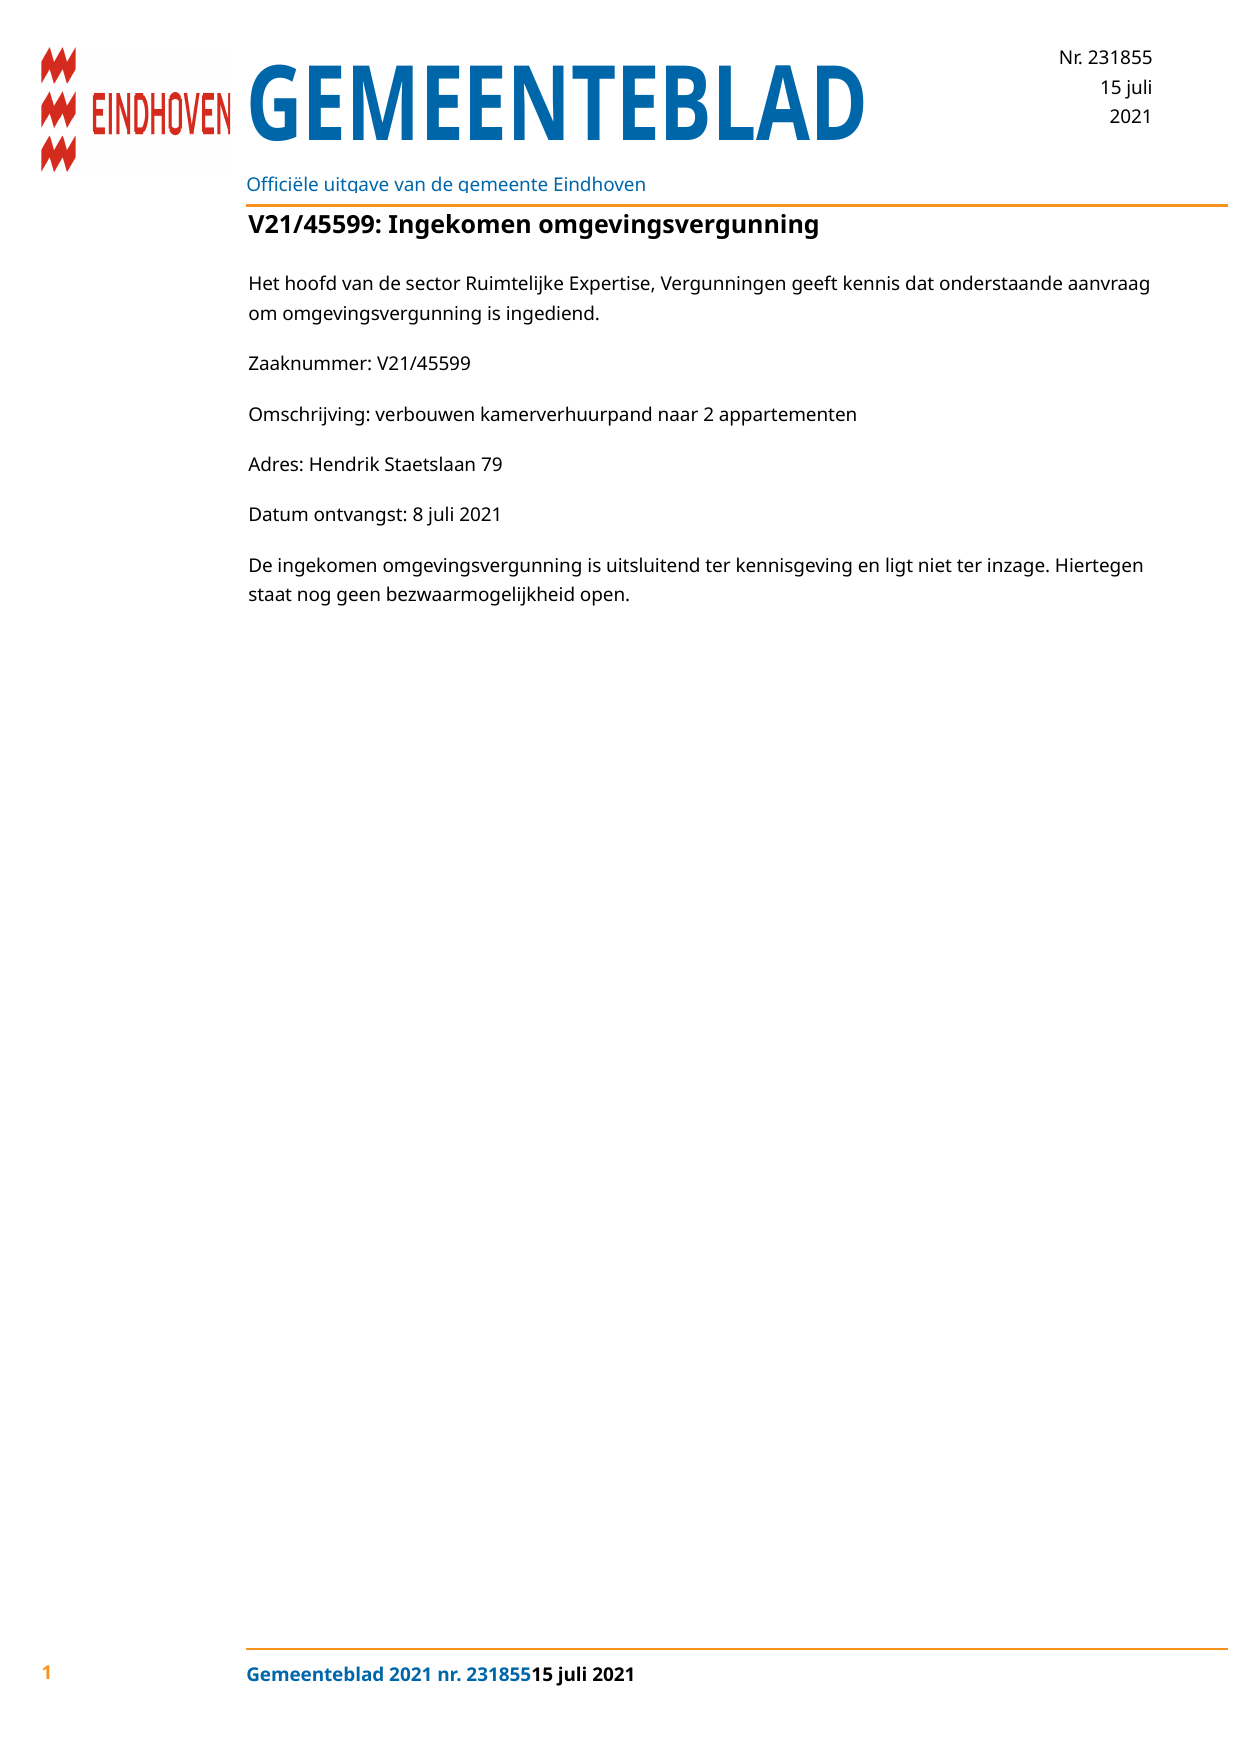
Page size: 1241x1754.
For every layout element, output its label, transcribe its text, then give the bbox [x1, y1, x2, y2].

text Het hoofd van de sector Ruimtelijke Expertise, Vergunningen geeft kennis dat onderstaande aanvraag om omgevingsvergunning is ingediend. [248, 270, 1152, 326]
text Datum ontvangst: 8 juli 2021 [248, 502, 1152, 527]
picture [41, 47, 231, 172]
text V21/45599: Ingekomen omgevingsvergunning [248, 207, 1152, 241]
text Adres: Hendrik Staetslaan 79 [248, 451, 1152, 477]
text Zaaknummer: V21/45599 [248, 350, 1152, 376]
text De ingekomen omgevingsvergunning is uitsluitend ter kennisgeving en ligt niet ter inzage. Hiertegen staat nog geen bezwaarmogelijkheid open. [248, 552, 1152, 607]
text Omschrijving: verbouwen kamerverhuurpand naar 2 appartementen [248, 401, 1152, 426]
